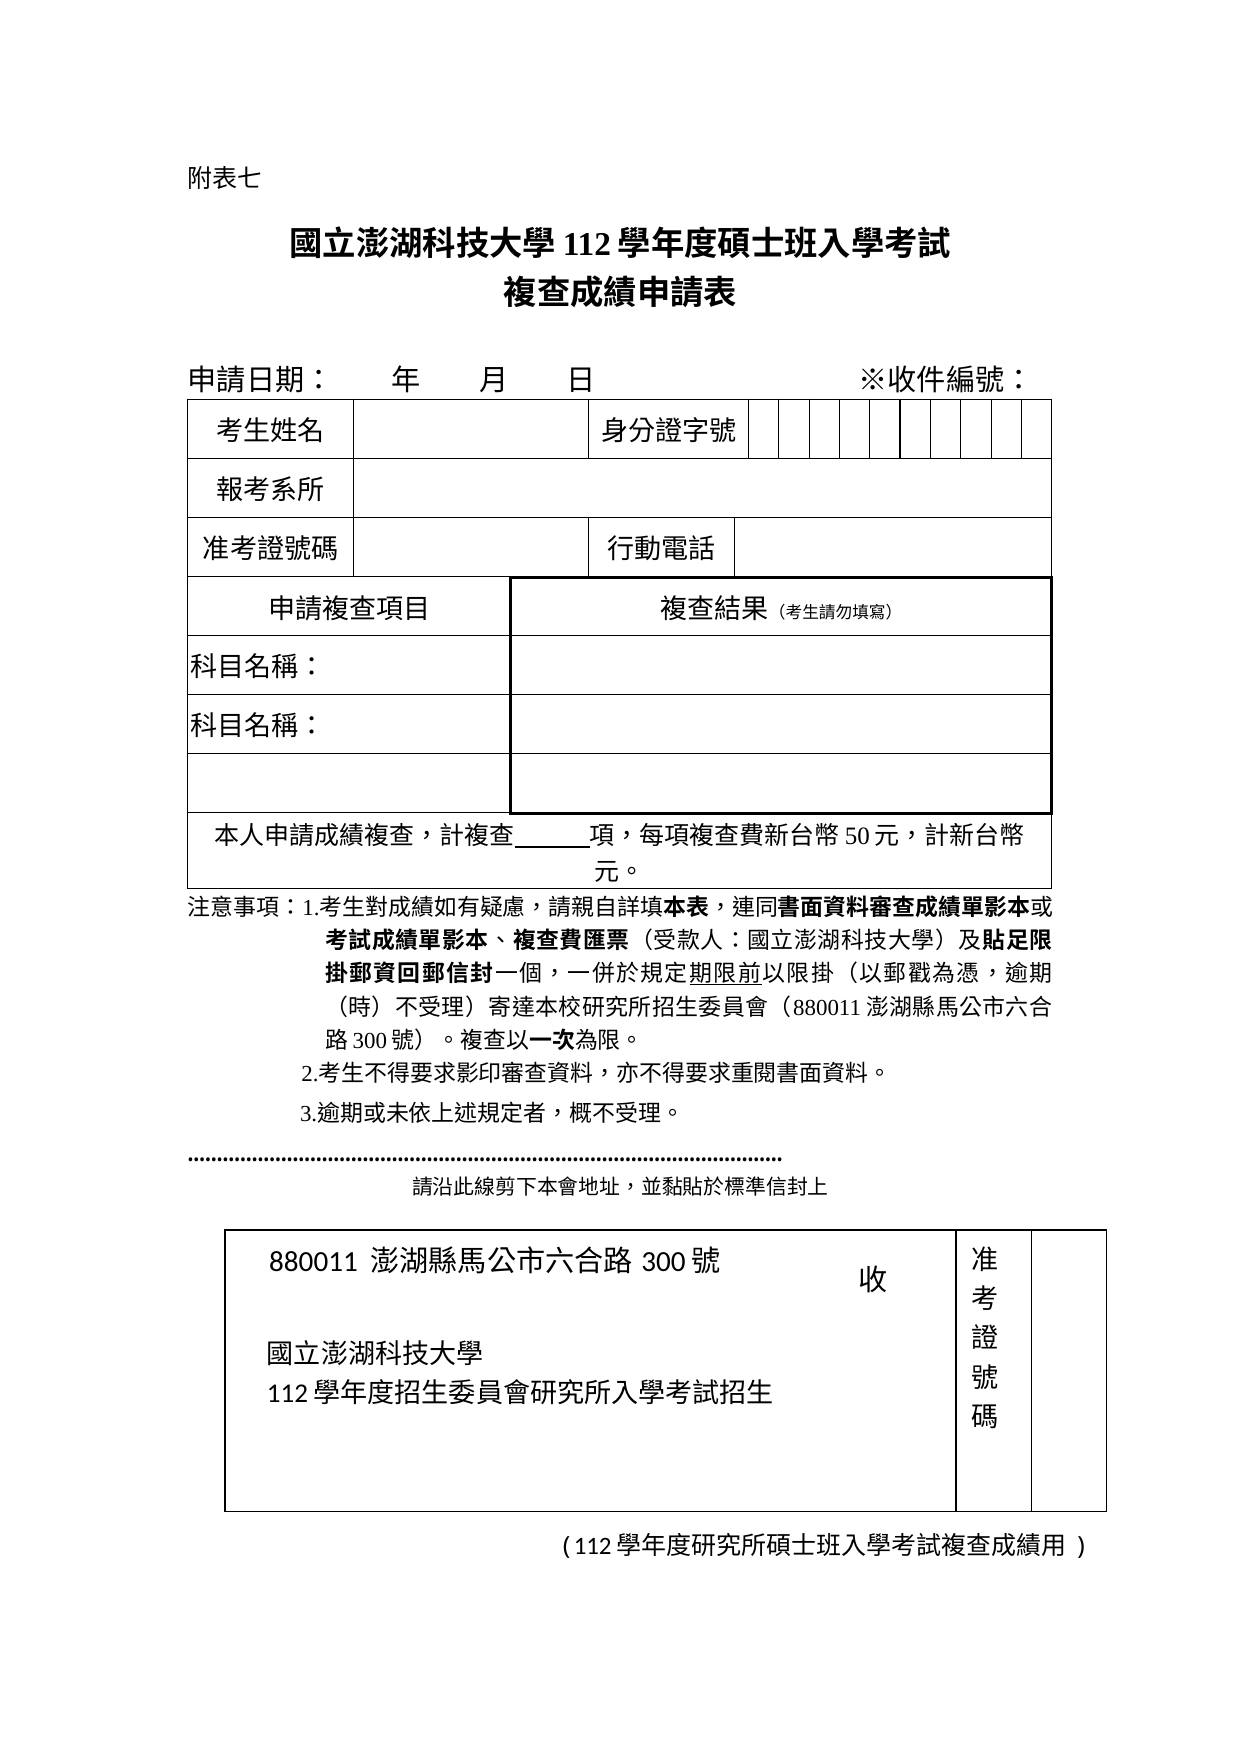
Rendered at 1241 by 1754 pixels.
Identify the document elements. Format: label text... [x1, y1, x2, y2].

text 2.考生不得要求影印審查資料，亦不得要求重閱書面資料。 [247, 1055, 1053, 1088]
table_header [992, 400, 1021, 458]
text ………………………………………………………………………………………… [187, 1130, 1053, 1170]
table_header [810, 400, 839, 458]
table_cell 行動電話 [589, 518, 734, 576]
table_header [749, 400, 778, 458]
text 申請日期： 年 月 日 ※收件編號： [187, 356, 1053, 398]
table_cell [512, 695, 1050, 753]
table_header [961, 400, 991, 458]
table_cell [354, 518, 588, 576]
table_header [840, 400, 869, 458]
table_header [901, 400, 930, 458]
table_cell [512, 636, 1050, 694]
text 請沿此線剪下本會地址，並黏貼於標準信封上 [187, 1170, 1053, 1200]
table_header [931, 400, 960, 458]
table_header 考生姓名 [188, 400, 353, 458]
table_cell [735, 518, 1051, 576]
table_cell 本人申請成績複查，計複查 項，每項複查費新台幣50元，計新台幣 元。 [188, 813, 1051, 888]
table_cell 科目名稱： [188, 695, 509, 753]
subtitle 國立澎湖科技大學112學年度碩士班入學考試 [187, 217, 1053, 265]
table_cell 科目名稱： [188, 636, 509, 694]
table_cell [188, 754, 509, 812]
subtitle 複查成績申請表 [187, 265, 1053, 314]
table_cell 申請複查項目 [188, 577, 509, 635]
table_header [1022, 400, 1051, 458]
table_header [354, 400, 588, 458]
table_cell 准考證號碼 [188, 518, 353, 576]
table_header [779, 400, 809, 458]
table_cell [354, 459, 1051, 517]
table_header 身分證字號 [589, 400, 748, 458]
subtitle 附表七 [187, 158, 1053, 194]
table_cell [512, 754, 1050, 812]
table_cell 複查結果（考生請勿填寫） [512, 579, 1050, 635]
table_header [870, 400, 899, 458]
table_cell 報考系所 [188, 459, 353, 517]
text 注意事項：1.考生對成績如有疑慮，請親自詳填本表，連同書面資料審查成績單影本或考試成績單影本、複查費匯票（受款人：國立澎湖科技大學）及貼足限掛郵資回郵信封一個，一併於規定期限前以限掛（以郵戳為憑，逾期（時）不受理）寄達本校研究所招生委員會（880011澎湖縣馬公市六合路300號）。複查以一次為限。 [187, 889, 1053, 1055]
text 3.逾期或未依上述規定者，概不受理。 [300, 1088, 1053, 1130]
